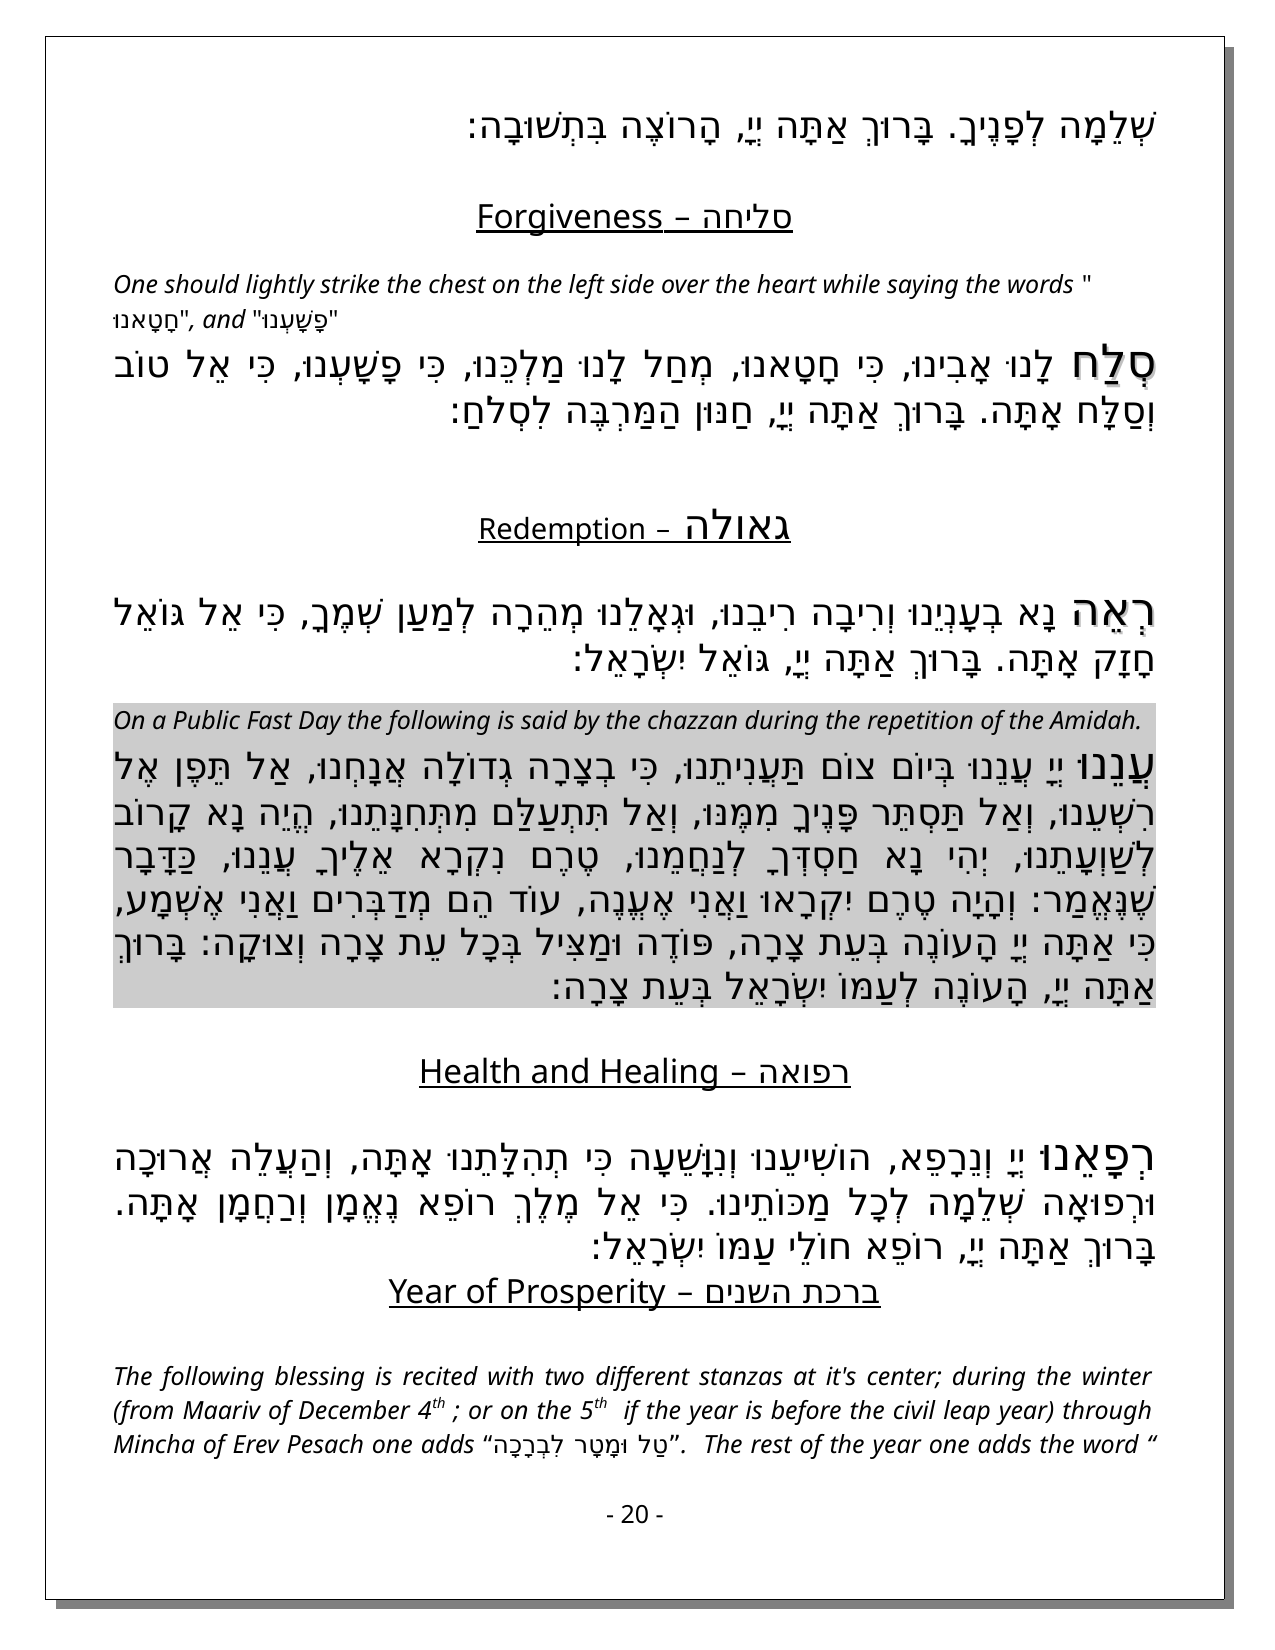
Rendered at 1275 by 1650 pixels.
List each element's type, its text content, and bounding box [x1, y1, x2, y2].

text ברכת השנים – Year of Prosperity [113, 1268, 1156, 1313]
text The following blessing is recited with two different stanzas at it's center; during the winter (from Maariv of December 4th ; or on the 5th if the year is before the civil leap year) through Mincha of Erev Pesach one adds “טַל וּמָטָר לִבְרָכָה”. The rest of the year one adds the word “בְּרָכָה”: [113, 1359, 1156, 1461]
text סְלַח לָנוּ אָבִינוּ, כִּי חָטָאנוּ, מְחַל לָנוּ מַלְכֵּנוּ, כִּי פָשָׁעְנוּ, כִּי אֵל טוֹב וְסַלָּח אָתָּה. בָּרוּךְ אַתָּה יְיָ, חַנּוּן הַמַּרְבֶּה לִסְלׂחַ: [113, 335, 1156, 432]
text סליחה – Forgiveness [113, 193, 1156, 238]
text One should lightly strike the chest on the left side over the heart while saying the words "חָטָאנוּ", and "פָשָׁעְנוּ" [113, 267, 1156, 335]
text רפואה – Health and Healing [113, 1048, 1156, 1093]
text גאולה – Redemption [113, 500, 1156, 549]
text רְפָאֵנוּ יְיָ וְנֵרָפֵא, הושִׁיעֵנוּ וְנִוָּשֵׁעָה כִּי תְהִלָּתֵנוּ אָתָּה, וְהַעֲלֵה אֲרוּכָה וּרְפוּאָה שְׁלֵמָה לְכָל מַכּוֹתֵינוּ. כִּי אֵל מֶלֶךְ רוֹפֵא נֶאֱמָן וְרַחֲמָן אָתָּה. בָּרוּךְ אַתָּה יְיָ, רוֹפֵא חוֹלֵי עַמּוֹ יִשְֹרָאֵל: [113, 1127, 1156, 1268]
text שְׁלֵמָה לְפָנֶיךָ. בָּרוּךְ אַתָּה יְיָ, הָרוֹצֶה בִּתְשׁוּבָה: [113, 103, 1156, 147]
text עֲנֵנוּ יְיָ עֲנֵנוּ בְּיוֹם צוֹם תַּעֲנִיתֵנוּ, כִּי בְצָרָה גְדוֹלָה אֲנָחְנוּ, אַל תֵּפֶן אֶל רִשְׁעֵנוּ, וְאַל תַּסְתֵּר פָּנֶיךָ מִמֶּנּוּ, וְאַל תִּתְעַלַּם מִתְּחִנָּתֵנוּ, הֱיֵה נָא קָרוֹב לְשַׁוְעָתֵנוּ, יְהִי נָא חַסְדְּךָ לְנַחֲמֵנוּ, טֶרֶם נִקְרָא אֵלֶיךָ עֲנֵנוּ, כַּדָּבָר שֶׁנֶּאֱמַר: וְהָיָה טֶרֶם יִקְרָאוּ וַאֲנִי אֶעֱנֶה, עוֹד הֵם מְדַבְּרִים וַאֲנִי אֶשְׁמָע, כִּי אַתָּה יְיָ הָעוֹנֶה בְּעֵת צָרָה, פּוֹדֶה וּמַצִּיל בְּכָל עֵת צָרָה וְצוּקָה: בָּרוּךְ אַתָּה יְיָ, הָעוֹנֶה לְעַמּוֹ יִשְֹרָאֵל בְּעֵת צָרָה: [113, 737, 1156, 1008]
text On a Public Fast Day the following is said by the chazzan during the repetition of the Amidah. [113, 703, 1156, 737]
text רְאֵה נָא בְעָנְיֵנוּ וְרִיבָה רִיבֵנוּ, וּגְאָלֵנוּ מְהֵרָה לְמַעַן שְׁמֶךָ, כִּי אֵל גּוֹאֵל חָזָק אָתָּה. בָּרוּךְ אַתָּה יְיָ, גּוֹאֵל יִשְֹרָאֵל: [113, 583, 1156, 680]
